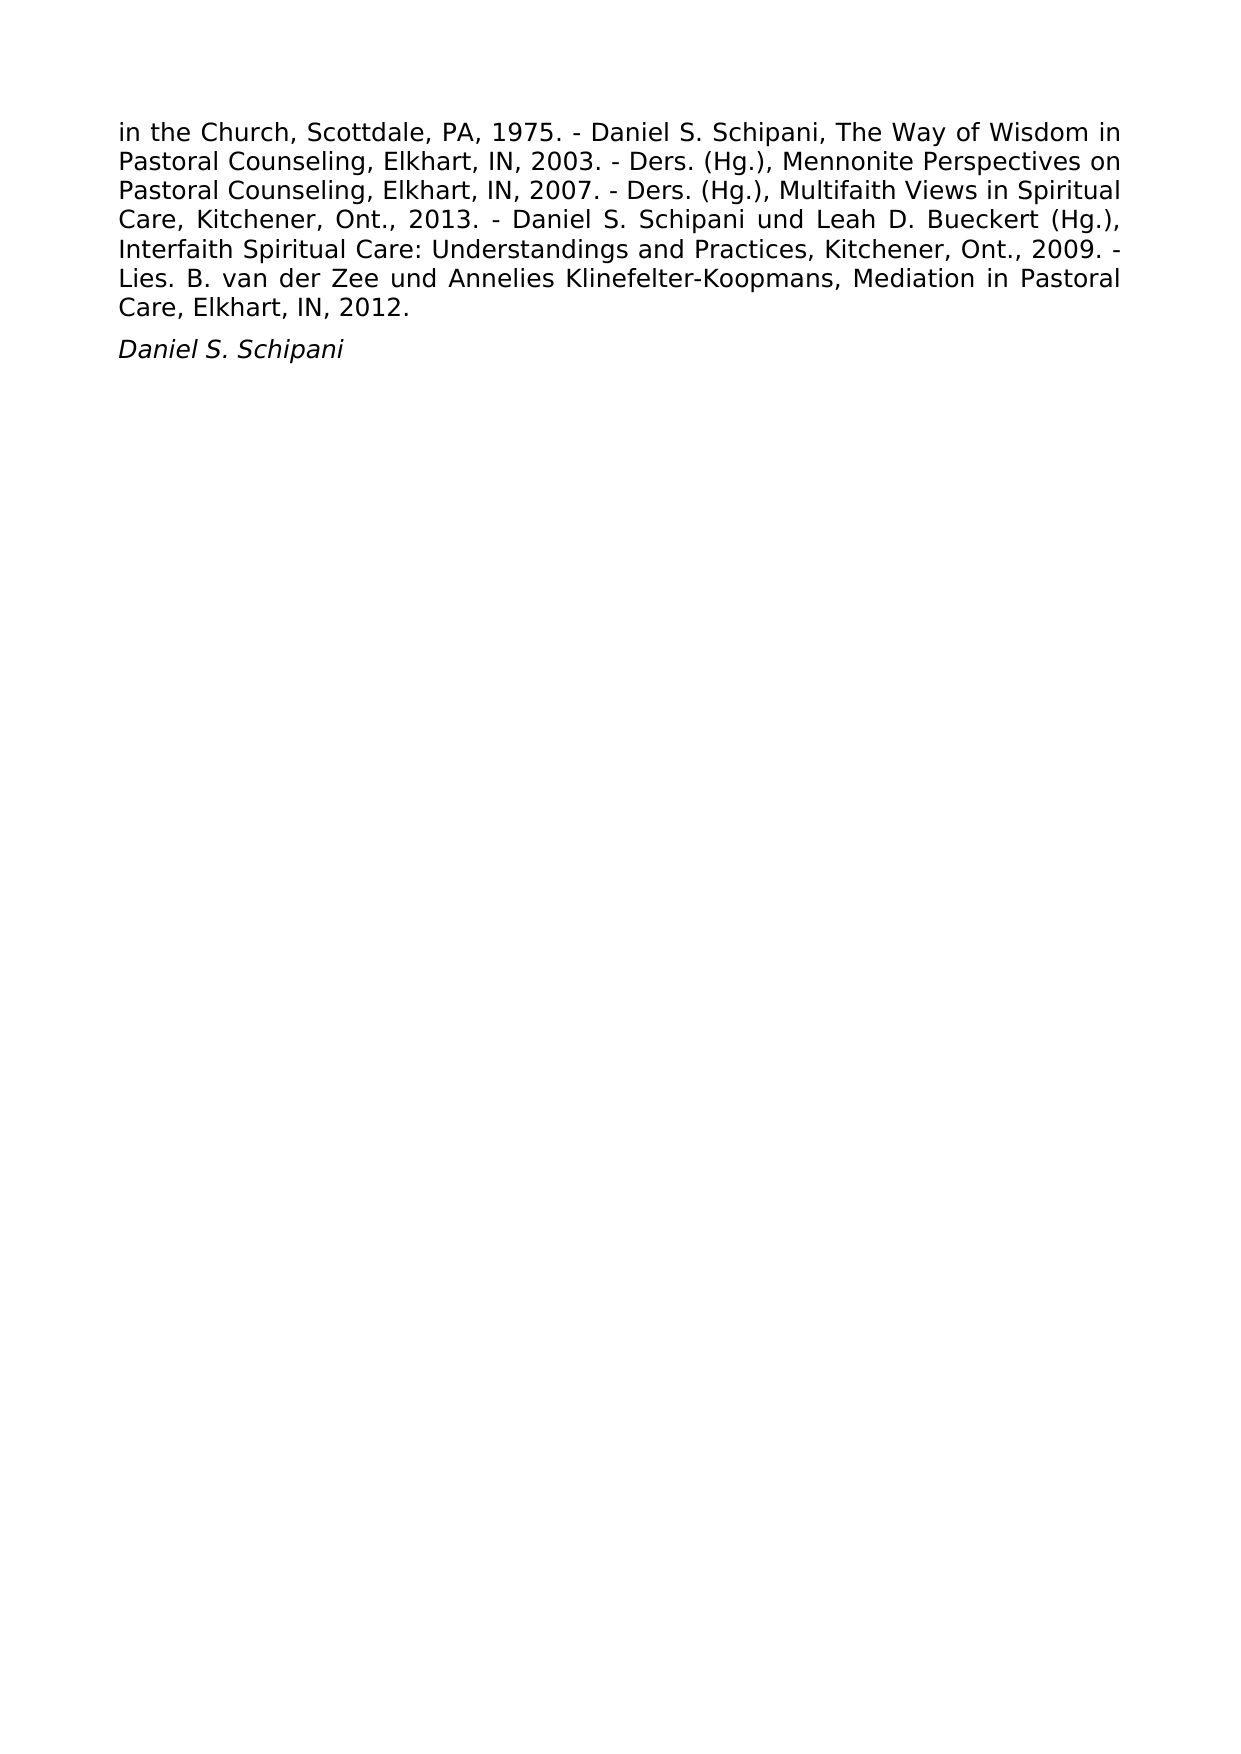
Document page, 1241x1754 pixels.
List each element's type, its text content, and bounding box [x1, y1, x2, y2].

text in the Church, Scottdale, PA, 1975. - Daniel S. Schipani, The Way of Wisdom in Pastoral Counseling, Elkhart, IN, 2003. - Ders. (Hg.), Mennonite Perspectives on Pastoral Counseling, Elkhart, IN, 2007. - Ders. (Hg.), Multifaith Views in Spiritual Care, Kitchener, Ont., 2013. - Daniel S. Schipani und Leah D. Bueckert (Hg.), Interfaith Spiritual Care: Understandings and Practices, Kitchener, Ont., 2009. - Lies. B. van der Zee und Annelies Klinefelter-Koopmans, Mediation in Pastoral Care, Elkhart, IN, 2012. [118, 118, 1122, 322]
text Daniel S. Schipani [118, 335, 1122, 364]
